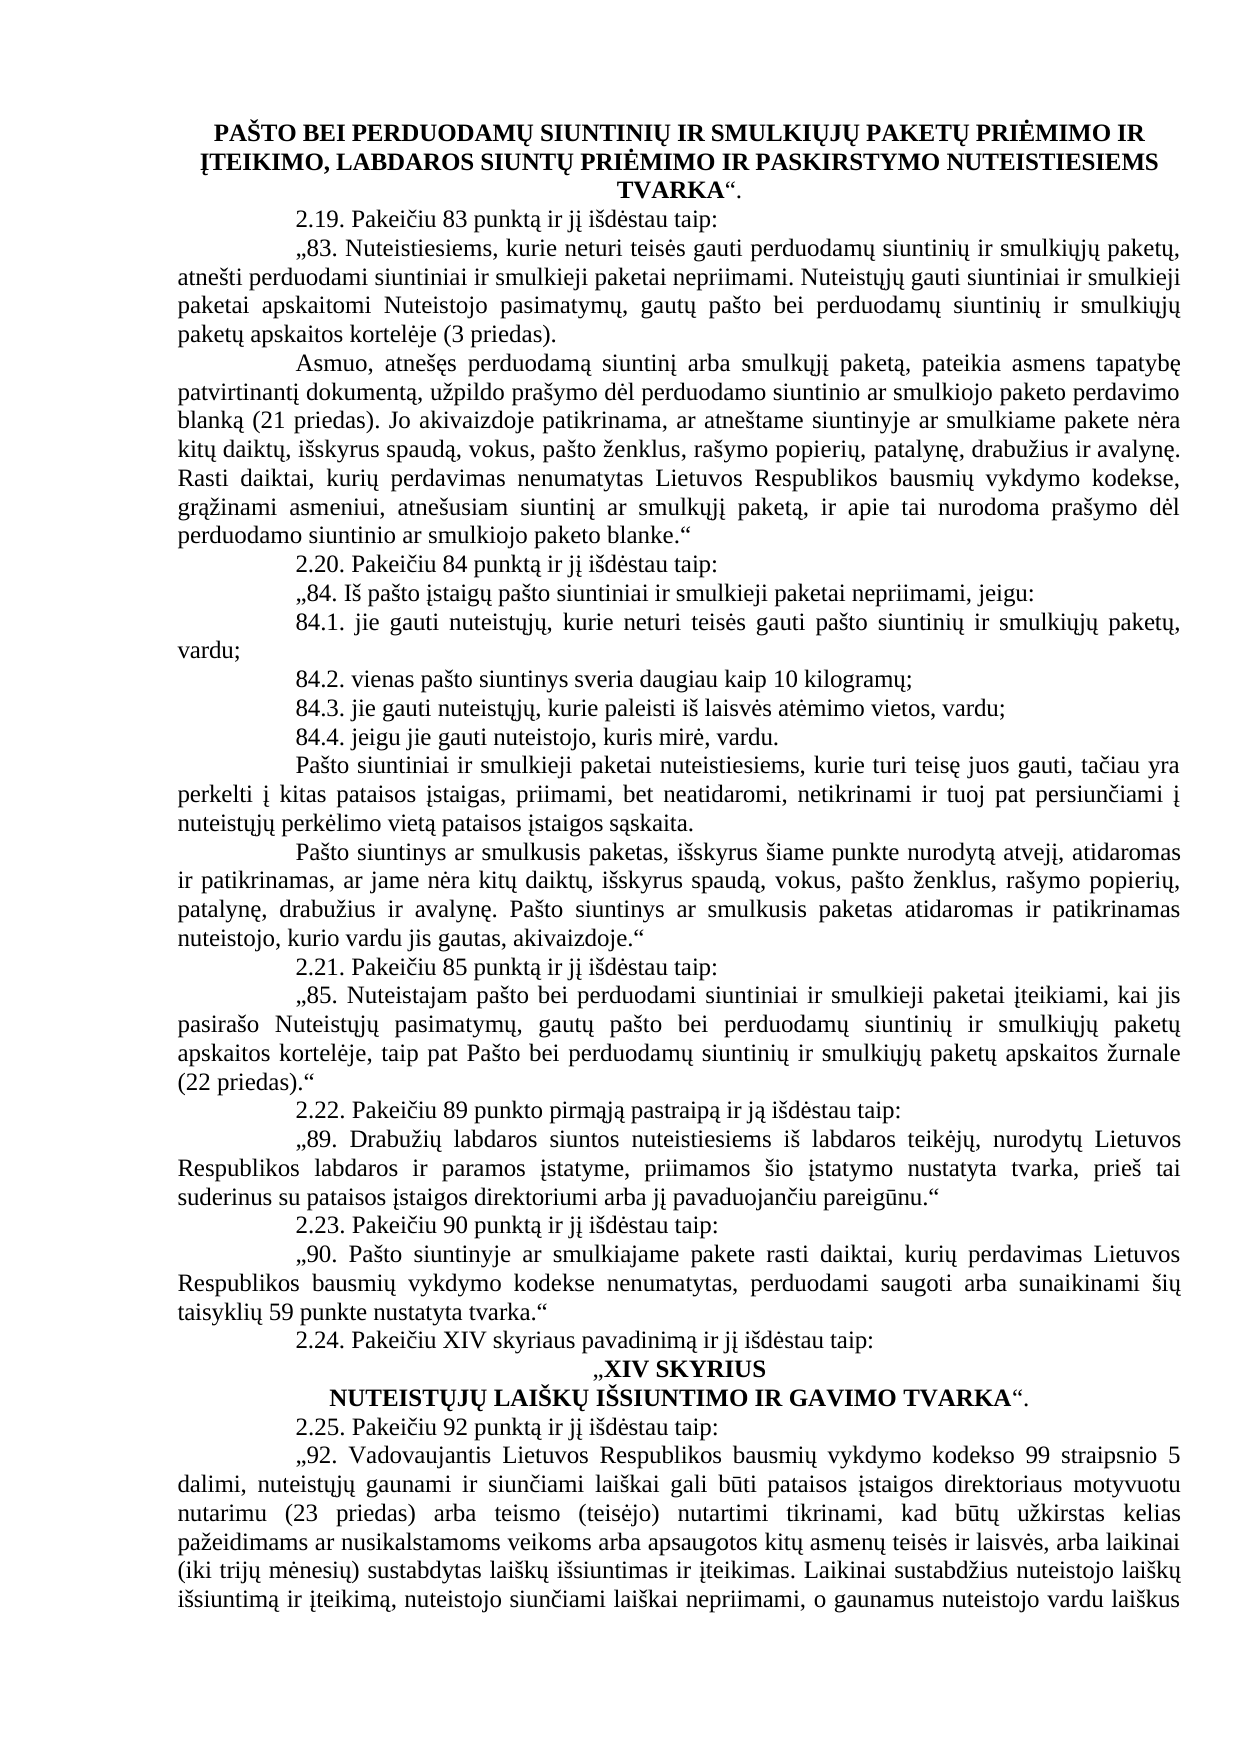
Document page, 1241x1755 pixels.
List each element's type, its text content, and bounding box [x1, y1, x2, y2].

text „90. Pašto siuntinyje ar smulkiajame pakete rasti daiktai, kurių perdavimas Lietuvos Respublikos bausmių vykdymo kodekse nenumatytas, perduodami saugoti arba sunaikinami šių taisyklių 59 punkte nustatyta tvarka.“ [177, 1239, 1181, 1326]
text „84. Iš pašto įstaigų pašto siuntiniai ir smulkieji paketai nepriimami, jeigu: [177, 578, 1181, 607]
text Pašto siuntinys ar smulkusis paketas, išskyrus šiame punkte nurodytą atvejį, atidaromas ir patikrinamas, ar jame nėra kitų daiktų, išskyrus spaudą, vokus, pašto ženklus, rašymo popierių, patalynę, drabužius ir avalynę. Pašto siuntinys ar smulkusis paketas atidaromas ir patikrinamas nuteistojo, kurio vardu jis gautas, akivaizdoje.“ [177, 837, 1181, 952]
text 84.4. jeigu jie gauti nuteistojo, kuris mirė, vardu. [177, 722, 1181, 751]
text 2.23. Pakeičiu 90 punktą ir jį išdėstau taip: [177, 1211, 1181, 1239]
text 2.24. Pakeičiu XIV skyriaus pavadinimą ir jį išdėstau taip: [177, 1326, 1181, 1354]
text „XIV SKYRIUS [177, 1354, 1181, 1383]
text Pašto siuntiniai ir smulkieji paketai nuteistiesiems, kurie turi teisę juos gauti, tačiau yra perkelti į kitas pataisos įstaigas, priimami, bet neatidaromi, netikrinami ir tuoj pat persiunčiami į nuteistųjų perkėlimo vietą pataisos įstaigos sąskaita. [177, 751, 1181, 837]
text 2.21. Pakeičiu 85 punktą ir jį išdėstau taip: [177, 952, 1181, 981]
text 2.20. Pakeičiu 84 punktą ir jį išdėstau taip: [177, 549, 1181, 578]
text „89. Drabužių labdaros siuntos nuteistiesiems iš labdaros teikėjų, nurodytų Lietuvos Respublikos labdaros ir paramos įstatyme, priimamos šio įstatymo nustatyta tvarka, prieš tai suderinus su pataisos įstaigos direktoriumi arba jį pavaduojančiu pareigūnu.“ [177, 1124, 1181, 1211]
text „92. Vadovaujantis Lietuvos Respublikos bausmių vykdymo kodekso 99 straipsnio 5 dalimi, nuteistųjų gaunami ir siunčiami laiškai gali būti pataisos įstaigos direktoriaus motyvuotu nutarimu (23 priedas) arba teismo (teisėjo) nutartimi tikrinami, kad būtų užkirstas kelias pažeidimams ar nusikalstamoms veikoms arba apsaugotos kitų asmenų teisės ir laisvės, arba laikinai (iki trijų mėnesių) sustabdytas laiškų išsiuntimas ir įteikimas. Laikinai sustabdžius nuteistojo laiškų išsiuntimą ir įteikimą, nuteistojo siunčiami laiškai nepriimami, o gaunamus nuteistojo vardu laiškus [177, 1441, 1181, 1613]
text Asmuo, atnešęs perduodamą siuntinį arba smulkųjį paketą, pateikia asmens tapatybę patvirtinantį dokumentą, užpildo prašymo dėl perduodamo siuntinio ar smulkiojo paketo perdavimo blanką (21 priedas). Jo akivaizdoje patikrinama, ar atneštame siuntinyje ar smulkiame pakete nėra kitų daiktų, išskyrus spaudą, vokus, pašto ženklus, rašymo popierių, patalynę, drabužius ir avalynę. Rasti daiktai, kurių perdavimas nenumatytas Lietuvos Respublikos bausmių vykdymo kodekse, grąžinami asmeniui, atnešusiam siuntinį ar smulkųjį paketą, ir apie tai nurodoma prašymo dėl perduodamo siuntinio ar smulkiojo paketo blanke.“ [177, 348, 1181, 549]
text 84.1. jie gauti nuteistųjų, kurie neturi teisės gauti pašto siuntinių ir smulkiųjų paketų, vardu; [177, 607, 1181, 664]
text NUTEISTŲJŲ LAIŠKŲ IŠSIUNTIMO IR GAVIMO TVARKA“. [177, 1383, 1181, 1412]
text 2.25. Pakeičiu 92 punktą ir jį išdėstau taip: [177, 1412, 1181, 1441]
text „83. Nuteistiesiems, kurie neturi teisės gauti perduodamų siuntinių ir smulkiųjų paketų, atnešti perduodami siuntiniai ir smulkieji paketai nepriimami. Nuteistųjų gauti siuntiniai ir smulkieji paketai apskaitomi Nuteistojo pasimatymų, gautų pašto bei perduodamų siuntinių ir smulkiųjų paketų apskaitos kortelėje (3 priedas). [177, 233, 1181, 348]
text 2.22. Pakeičiu 89 punkto pirmąją pastraipą ir ją išdėstau taip: [177, 1096, 1181, 1124]
text 2.19. Pakeičiu 83 punktą ir jį išdėstau taip: [177, 204, 1181, 233]
text 84.2. vienas pašto siuntinys sveria daugiau kaip 10 kilogramų; [177, 664, 1181, 693]
text PAŠTO BEI PERDUODAMŲ SIUNTINIŲ IR SMULKIŲJŲ PAKETŲ PRIĖMIMO IR ĮTEIKIMO, LABDAROS SIUNTŲ PRIĖMIMO IR PASKIRSTYMO NUTEISTIESIEMS TVARKA“. [177, 118, 1181, 204]
text „85. Nuteistajam pašto bei perduodami siuntiniai ir smulkieji paketai įteikiami, kai jis pasirašo Nuteistųjų pasimatymų, gautų pašto bei perduodamų siuntinių ir smulkiųjų paketų apskaitos kortelėje, taip pat Pašto bei perduodamų siuntinių ir smulkiųjų paketų apskaitos žurnale (22 priedas).“ [177, 981, 1181, 1096]
text 84.3. jie gauti nuteistųjų, kurie paleisti iš laisvės atėmimo vietos, vardu; [177, 693, 1181, 722]
